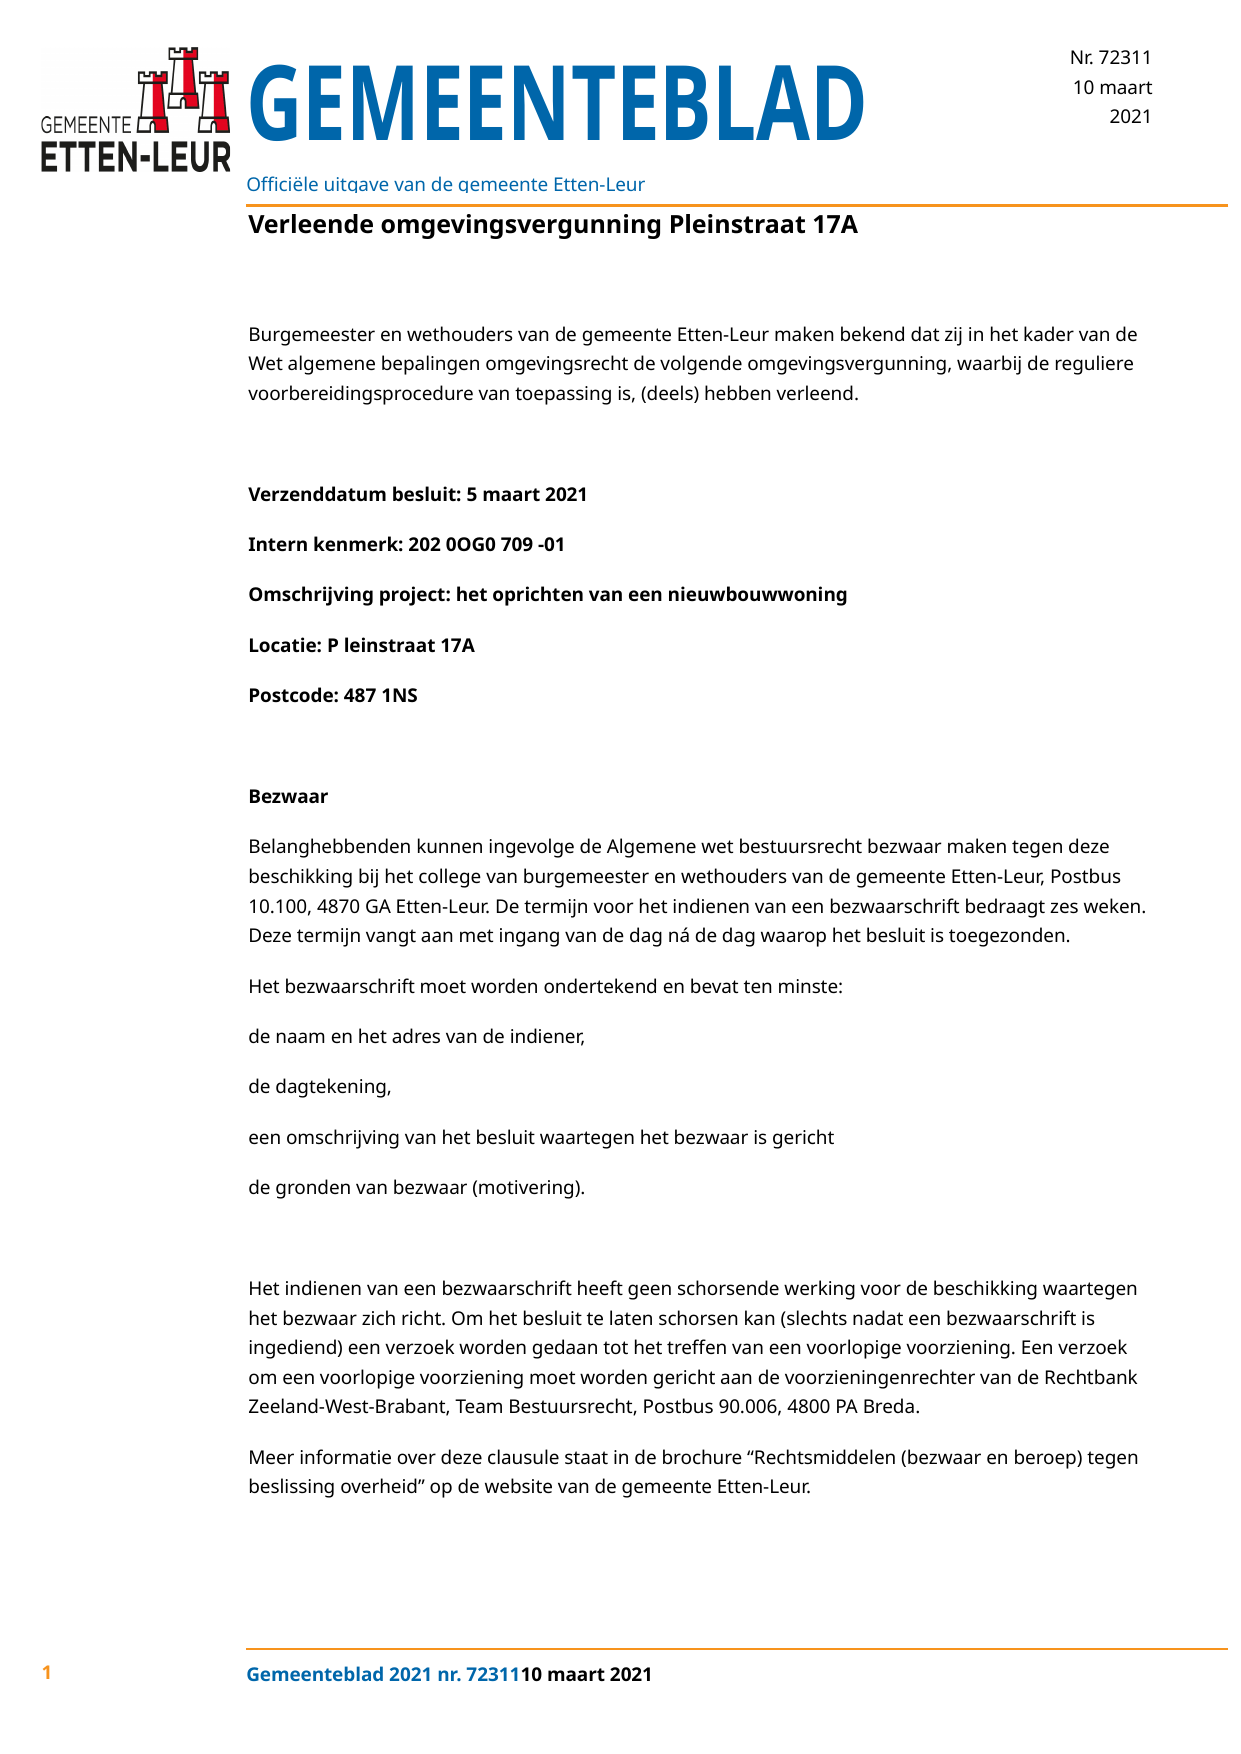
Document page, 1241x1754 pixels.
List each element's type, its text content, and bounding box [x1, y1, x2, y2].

picture [41, 47, 231, 172]
text Bezwaar [248, 783, 1152, 809]
text Intern kenmerk: 202 0OG0 709 -01 [248, 531, 1152, 557]
text Meer informatie over deze clausule staat in de brochure “Rechtsmiddelen (bezwaar en beroep) tegen beslissing overheid” op de website van de gemeente Etten-Leur. [248, 1444, 1152, 1499]
text Verzenddatum besluit: 5 maart 2021 [248, 481, 1152, 506]
text Locatie: P leinstraat 17A [248, 632, 1152, 658]
text Omschrijving project: het oprichten van een nieuwbouwwoning [248, 582, 1152, 607]
text de gronden van bezwaar (motivering). [248, 1174, 1152, 1200]
text Het indienen van een bezwaarschrift heeft geen schorsende werking voor de beschikking waartegen het bezwaar zich richt. Om het besluit te laten schorsen kan (slechts nadat een bezwaarschrift is ingediend) een verzoek worden gedaan tot het treffen van een voorlopige voorziening. Een verzoek om een voorlopige voorziening moet worden gericht aan de voorzieningenrechter van de Rechtbank Zeeland-West-Brabant, Team Bestuursrecht, Postbus 90.006, 4800 PA Breda. [248, 1275, 1152, 1419]
text Het bezwaarschrift moet worden ondertekend en bevat ten minste: [248, 973, 1152, 998]
text de naam en het adres van de indiener, [248, 1023, 1152, 1049]
text Belanghebbenden kunnen ingevolge de Algemene wet bestuursrecht bezwaar maken tegen deze beschikking bij het college van burgemeester en wethouders van de gemeente Etten-Leur, Postbus 10.100, 4870 GA Etten-Leur. De termijn voor het indienen van een bezwaarschrift bedraagt zes weken. Deze termijn vangt aan met ingang van de dag ná de dag waarop het besluit is toegezonden. [248, 834, 1152, 948]
text Burgemeester en wethouders van de gemeente Etten-Leur maken bekend dat zij in het kader van de Wet algemene bepalingen omgevingsrecht de volgende omgevingsvergunning, waarbij de reguliere voorbereidingsprocedure van toepassing is, (deels) hebben verleend. [248, 321, 1152, 406]
text een omschrijving van het besluit waartegen het bezwaar is gericht [248, 1124, 1152, 1150]
text Postcode: 487 1NS [248, 682, 1152, 708]
text de dagtekening, [248, 1074, 1152, 1099]
text Verleende omgevingsvergunning Pleinstraat 17A [248, 207, 1152, 241]
